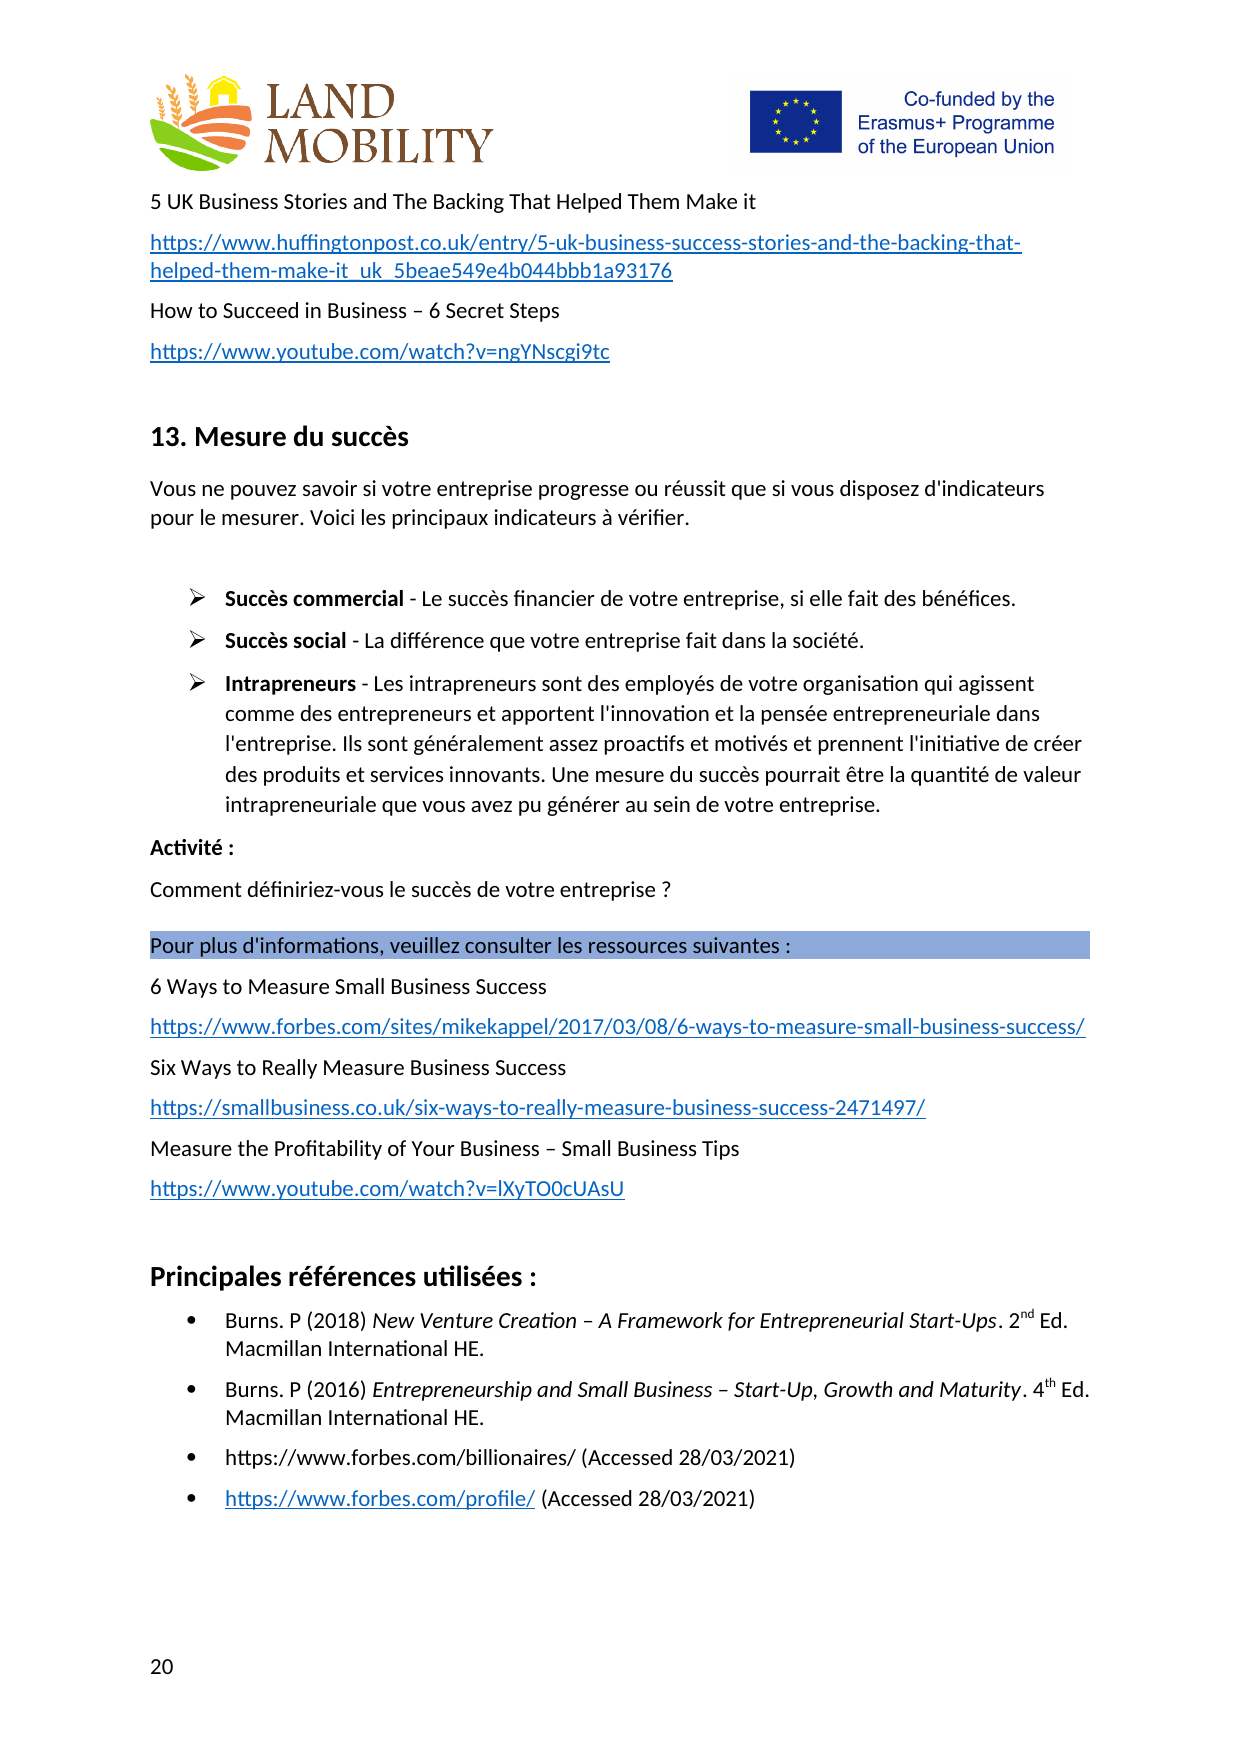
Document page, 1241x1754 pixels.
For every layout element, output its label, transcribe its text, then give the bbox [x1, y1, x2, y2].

text https://www.youtube.com/watch?v=ngYNscgi9tc [150, 337, 1090, 365]
text https://www.forbes.com/sites/mikekappel/2017/03/08/6-ways-to-measure-small-business-success/ [150, 1012, 1090, 1040]
text How to Succeed in Business – 6 Secret Steps [150, 297, 1090, 324]
text Pour plus d'informations, veuillez consulter les ressources suivantes : [150, 931, 1090, 959]
list Mesure du succès [150, 418, 1090, 454]
list Burns. P (2018) New Venture Creation – A Framework for Entrepreneurial Start-Ups. 2nd Ed. Macmillan International HE. [187, 1306, 1090, 1362]
list Intrapreneurs - Les intrapreneurs sont des employés de votre organisation qui agissent comme des entrepreneurs et apportent l'innovation et la pensée entrepreneuriale dans l'entreprise. Ils sont généralement assez proactifs et motivés et prennent l'initiative de créer des produits et services innovants. Une mesure du succès pourrait être la quantité de valeur intrapreneuriale que vous avez pu générer au sein de votre entreprise. [187, 669, 1090, 818]
text Six Ways to Really Measure Business Success [150, 1053, 1090, 1081]
text https://smallbusiness.co.uk/six-ways-to-really-measure-business-success-2471497/ [150, 1093, 1090, 1121]
text Vous ne pouvez savoir si votre entreprise progresse ou réussit que si vous disposez d'indicateurs pour le mesurer. Voici les principaux indicateurs à vérifier. [150, 474, 1090, 531]
text https://www.huffingtonpost.co.uk/entry/5-uk-business-success-stories-and-the-backing-that-helped-them-make-it_uk_5beae549e4b044bbb1a93176 [150, 228, 1090, 284]
text Measure the Profitability of Your Business – Small Business Tips [150, 1134, 1090, 1162]
list Succès social - La différence que votre entreprise fait dans la société. [187, 626, 1090, 654]
list https://www.forbes.com/profile/ (Accessed 28/03/2021) [187, 1484, 1090, 1512]
text 5 UK Business Stories and The Backing That Helped Them Make it [150, 187, 1090, 216]
text Activité : [150, 833, 1090, 861]
picture [150, 74, 494, 171]
text Comment définiriez-vous le succès de votre entreprise ? [150, 875, 1090, 903]
list Succès commercial - Le succès financier de votre entreprise, si elle fait des bénéfices. [187, 584, 1090, 612]
list https://www.forbes.com/billionaires/ (Accessed 28/03/2021) [187, 1443, 1090, 1471]
text Principales références utilisées : [150, 1258, 1090, 1294]
list Burns. P (2016) Entrepreneurship and Small Business – Start-Up, Growth and Maturity. 4th Ed. Macmillan International HE. [187, 1375, 1090, 1431]
picture [731, 73, 1070, 171]
text 6 Ways to Measure Small Business Success [150, 972, 1090, 1000]
text https://www.youtube.com/watch?v=lXyTO0cUAsU [150, 1174, 1090, 1202]
